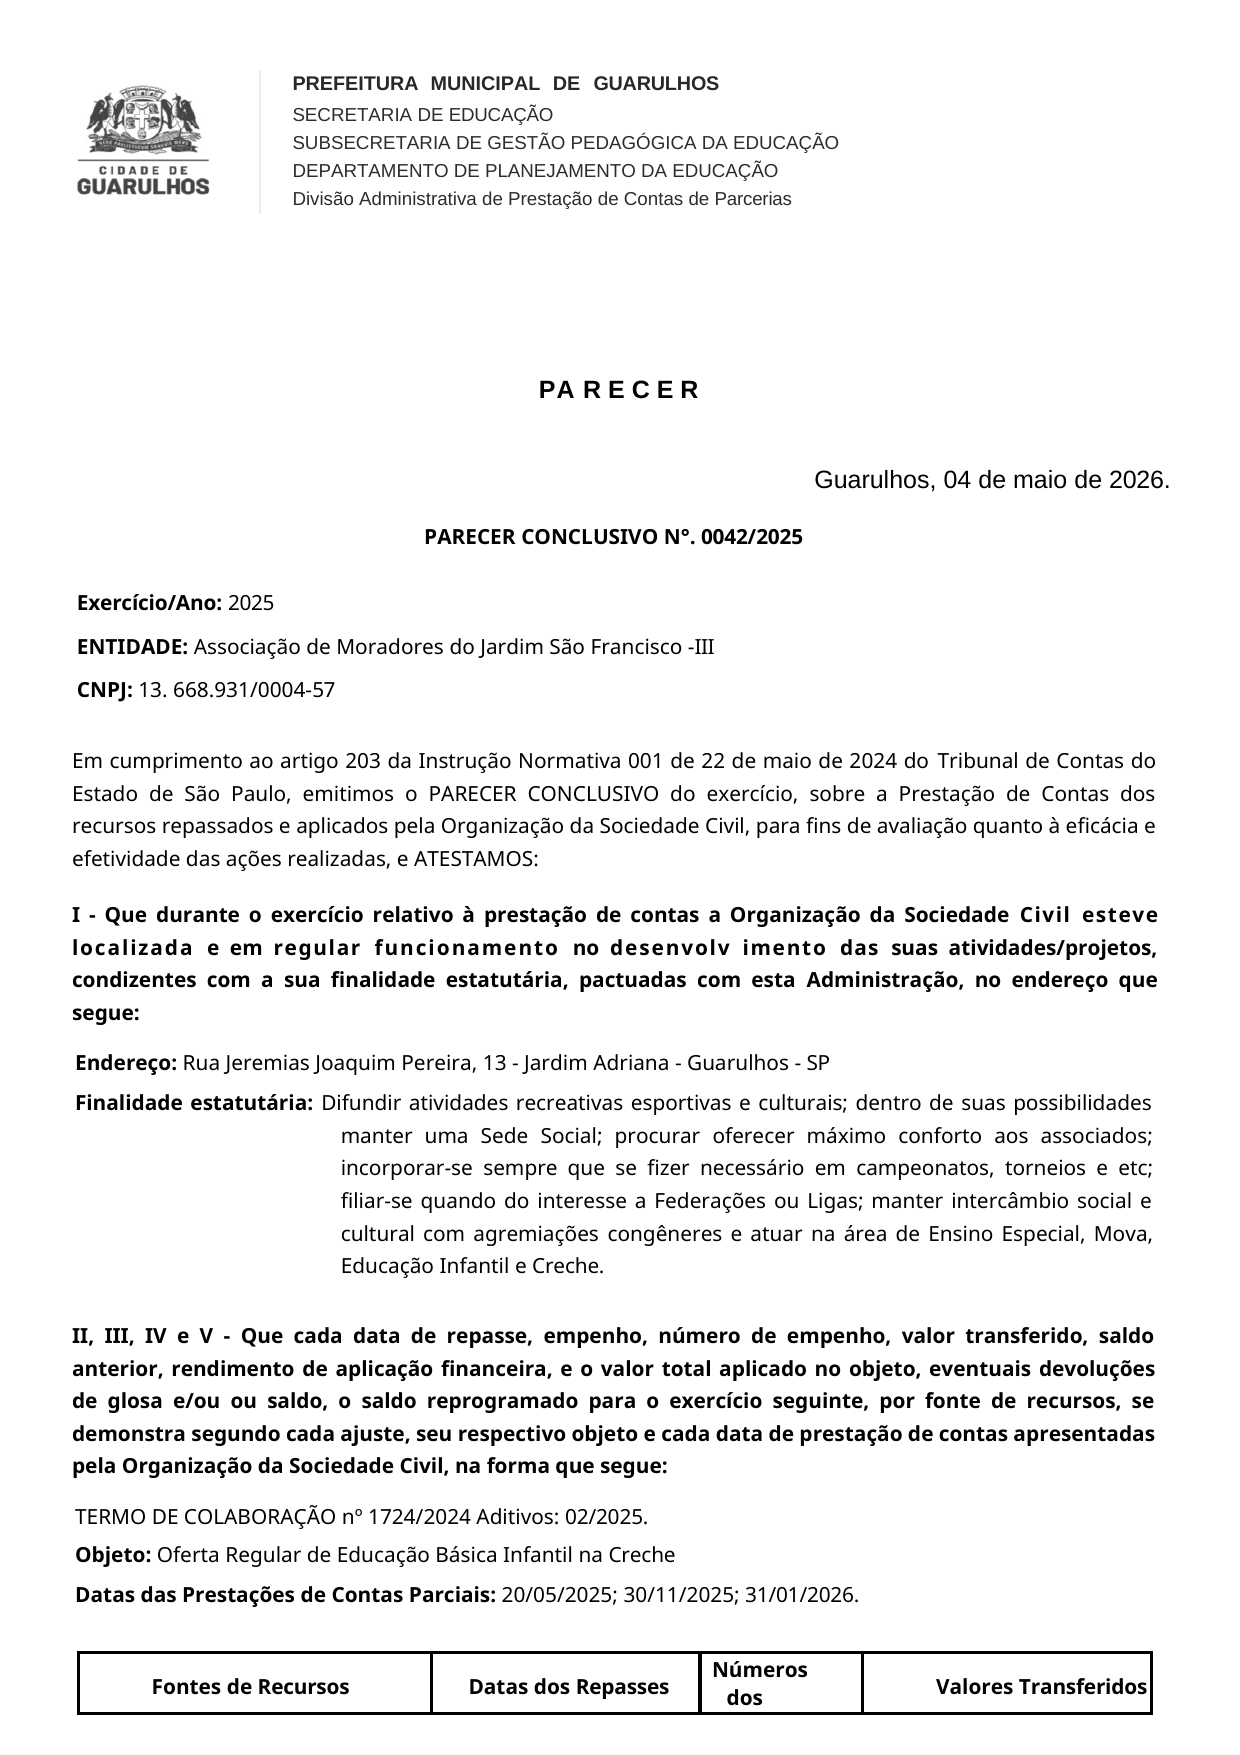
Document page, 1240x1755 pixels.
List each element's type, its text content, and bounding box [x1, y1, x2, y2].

text SUBSECRETARIA DE GESTÃO PEDAGÓGICA DA EDUCAÇÃO DEPARTAMENTO DE PLANEJAMENTO DA EDUCAÇÃO [292, 132, 987, 182]
text Objeto: Oferta Regular de Educação Básica Infantil na Creche [75, 1540, 1181, 1569]
table_header Fontes de Recursos [80, 1654, 430, 1712]
table_header Datas dos Repasses [433, 1654, 698, 1712]
text SECRETARIA DE EDUCAÇÃO [292, 104, 1181, 125]
text Finalidade estatutária: Difundir atividades recreativas esportivas e culturais; dentro de suas possibilidades manter uma Sede Social; procurar oferecer máximo conforto aos associados; incorporar-se sempre que se fizer necessário em campeonatos, torneios e etc; filiar-se quando do interesse a Federações ou Ligas; manter intercâmbio social e cultural com agremiações congêneres e atuar na área de Ensino Especial, Mova, Educação Infantil e Creche. [75, 1088, 1153, 1280]
text Em cumprimento ao artigo 203 da Instrução Normativa 001 de 22 de maio de 2024 do Tribunal de Contas do Estado de São Paulo, emitimos o PARECER CONCLUSIVO do exercício, sobre a Prestação de Contas dos recursos repassados e aplicados pela Organização da Sociedade Civil, para fins de avaliação quanto à eficácia e efetividade das ações realizadas, e ATESTAMOS: [72, 746, 1157, 872]
text PREFEITURA MUNICIPAL DE GUARULHOS [292, 72, 1181, 94]
text Divisão Administrativa de Prestação de Contas de Parcerias [292, 188, 1181, 210]
text Guarulhos, 04 de maio de 2026. [59, 465, 1171, 494]
subtitle PA R E C E R [70, 374, 1168, 403]
text TERMO DE COLABORAÇÃO nº 1724/2024 Aditivos: 02/2025. [75, 1502, 1181, 1530]
table_header Números dos [702, 1654, 861, 1712]
text Exercício/Ano: 2025 [77, 588, 1181, 617]
text Endereço: Rua Jeremias Joaquim Pereira, 13 - Jardim Adriana - Guarulhos - SP [75, 1048, 1181, 1076]
text ENTIDADE: Associação de Moradores do Jardim São Francisco -III [77, 632, 1181, 660]
text I - Que durante o exercício relativo à prestação de contas a Organização da Sociedade Civil esteve localizada e em regular funcionamento no desenvolv imento das suas atividades/projetos, condizentes com a sua finalidade estatutária, pactuadas com esta Administração, no endereço que segue: [72, 900, 1158, 1026]
text II, III, IV e V - Que cada data de repasse, empenho, número de empenho, valor transferido, saldo anterior, rendimento de aplicação financeira, e o valor total aplicado no objeto, eventuais devoluções de glosa e/ou ou saldo, o saldo reprogramado para o exercício seguinte, por fonte de recursos, se demonstra segundo cada ajuste, seu respectivo objeto e cada data de prestação de contas apresentadas pela Organização da Sociedade Civil, na forma que segue: [72, 1321, 1157, 1480]
text PARECER CONCLUSIVO N°. 0042/2025 [62, 522, 1166, 551]
text Datas das Prestações de Contas Parciais: 20/05/2025; 30/11/2025; 31/01/2026. [75, 1581, 1181, 1609]
table_header Valores Transferidos [864, 1654, 1150, 1712]
text CNPJ: 13. 668.931/0004-57 [77, 675, 1181, 703]
